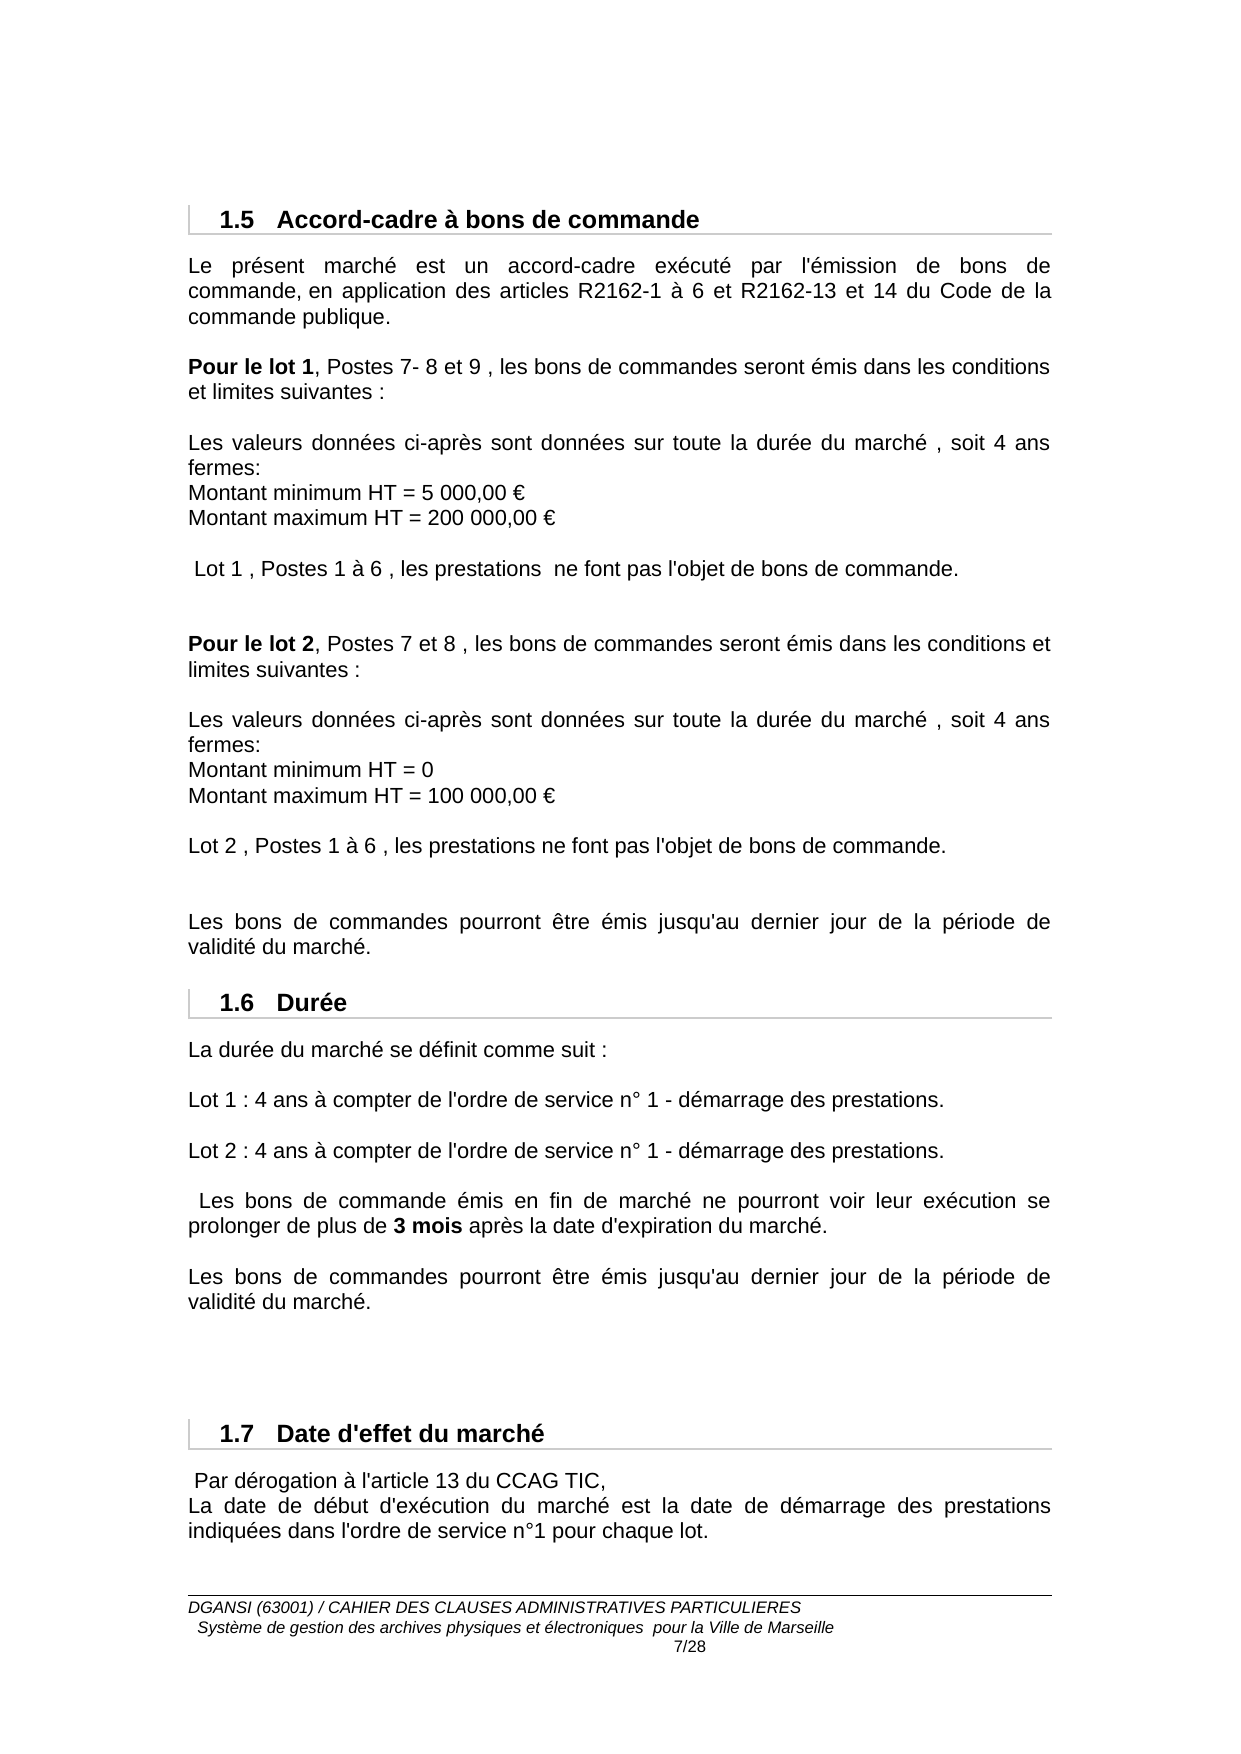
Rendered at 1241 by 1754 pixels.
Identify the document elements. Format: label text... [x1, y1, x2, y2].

text Le présent marché est un accord-cadre exécuté par l'émission de bons de commande, en application des articles R2162-1 à 6 et R2162-13 et 14 du Code de la commande publique. [188, 253, 1052, 329]
text Montant maximum HT = 200 000,00 € [188, 505, 1052, 530]
text Montant minimum HT = 5 000,00 € [188, 480, 1052, 505]
text Montant minimum HT = 0 [188, 757, 1052, 782]
text Lot 1 : 4 ans à compter de l'ordre de service n° 1 - démarrage des prestations. [188, 1087, 1052, 1113]
text Lot 1 , Postes 1 à 6 , les prestations ne font pas l'objet de bons de commande. [188, 556, 1052, 581]
text Les bons de commande émis en fin de marché ne pourront voir leur exécution se prolonger de plus de 3 mois après la date d'expiration du marché. [188, 1188, 1052, 1239]
subtitle Accord-cadre à bons de commande [188, 204, 1052, 233]
text Lot 2 : 4 ans à compter de l'ordre de service n° 1 - démarrage des prestations. [188, 1138, 1052, 1163]
text Les valeurs données ci-après sont données sur toute la durée du marché , soit 4 ans fermes: [188, 707, 1052, 757]
subtitle Date d'effet du marché [190, 1419, 1052, 1448]
subtitle Durée [188, 988, 1052, 1017]
text Montant maximum HT = 100 000,00 € [188, 782, 1052, 808]
text Pour le lot 2, Postes 7 et 8 , les bons de commandes seront émis dans les conditions et limites suivantes : [188, 631, 1052, 682]
text Les bons de commandes pourront être émis jusqu'au dernier jour de la période de validité du marché. [188, 1264, 1052, 1314]
text Pour le lot 1, Postes 7- 8 et 9 , les bons de commandes seront émis dans les conditions et limites suivantes : [188, 354, 1052, 404]
text La date de début d'exécution du marché est la date de démarrage des prestations indiquées dans l'ordre de service n°1 pour chaque lot. [188, 1493, 1052, 1543]
text Les valeurs données ci-après sont données sur toute la durée du marché , soit 4 ans fermes: [188, 429, 1052, 480]
text Les bons de commandes pourront être émis jusqu'au dernier jour de la période de validité du marché. [188, 908, 1052, 959]
text La durée du marché se définit comme suit : [188, 1037, 1052, 1062]
text Par dérogation à l'article 13 du CCAG TIC, [188, 1468, 1052, 1493]
text Lot 2 , Postes 1 à 6 , les prestations ne font pas l'objet de bons de commande. [188, 833, 1052, 858]
